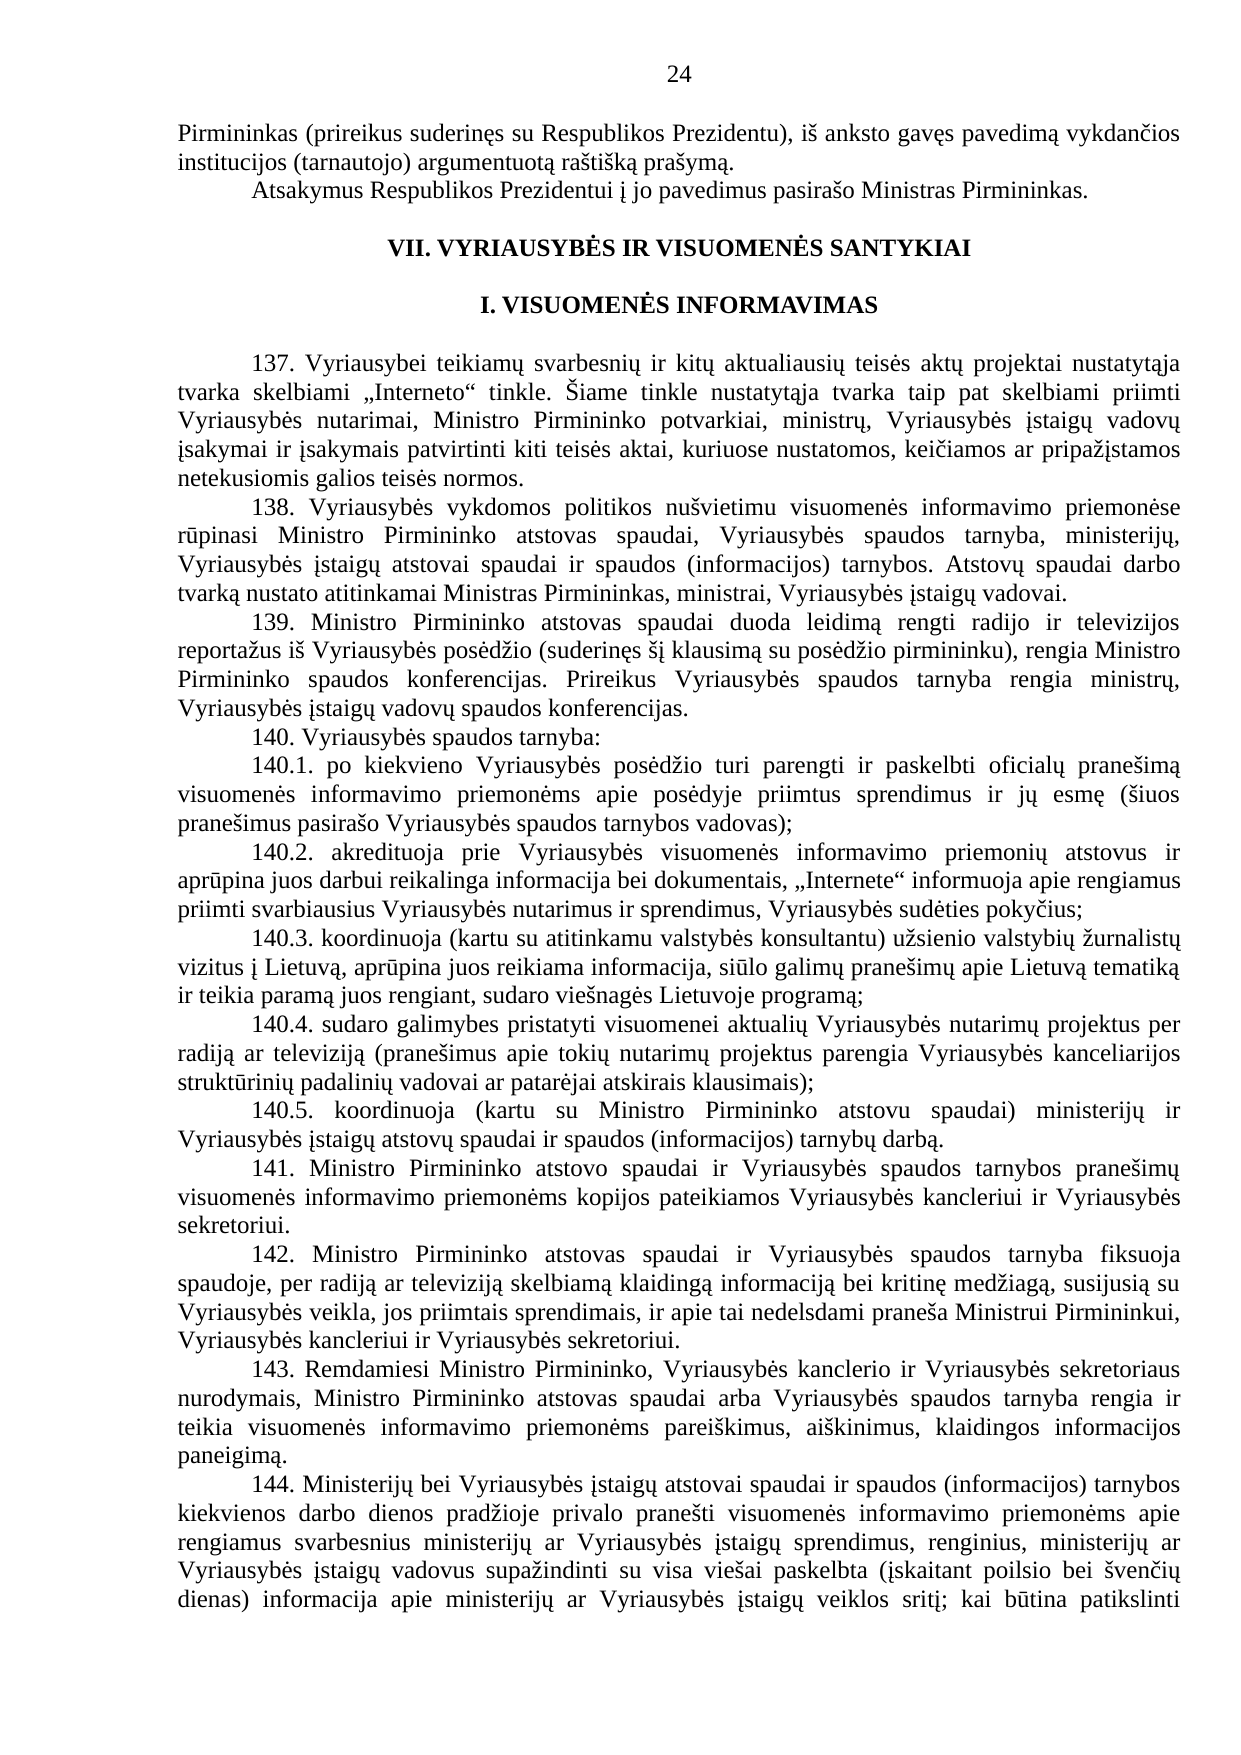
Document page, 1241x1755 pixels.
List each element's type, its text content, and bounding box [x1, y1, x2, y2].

text 139. Ministro Pirmininko atstovas spaudai duoda leidimą rengti radijo ir televizijos reportažus iš Vyriausybės posėdžio (suderinęs šį klausimą su posėdžio pirmininku), rengia Ministro Pirmininko spaudos konferencijas. Prireikus Vyriausybės spaudos tarnyba rengia ministrų, Vyriausybės įstaigų vadovų spaudos konferencijas. [177, 607, 1181, 722]
text 140.2. akredituoja prie Vyriausybės visuomenės informavimo priemonių atstovus ir aprūpina juos darbui reikalinga informacija bei dokumentais, „Internete“ informuoja apie rengiamus priimti svarbiausius Vyriausybės nutarimus ir sprendimus, Vyriausybės sudėties pokyčius; [177, 837, 1181, 923]
text 142. Ministro Pirmininko atstovas spaudai ir Vyriausybės spaudos tarnyba fiksuoja spaudoje, per radiją ar televiziją skelbiamą klaidingą informaciją bei kritinę medžiagą, susijusią su Vyriausybės veikla, jos priimtais sprendimais, ir apie tai nedelsdami praneša Ministrui Pirmininkui, Vyriausybės kancleriui ir Vyriausybės sekretoriui. [177, 1239, 1181, 1354]
text I. VISUOMENĖS INFORMAVIMAS [177, 291, 1181, 319]
text 140.3. koordinuoja (kartu su atitinkamu valstybės konsultantu) užsienio valstybių žurnalistų vizitus į Lietuvą, aprūpina juos reikiama informacija, siūlo galimų pranešimų apie Lietuvą tematiką ir teikia paramą juos rengiant, sudaro viešnagės Lietuvoje programą; [177, 923, 1181, 1009]
text 140.1. po kiekvieno Vyriausybės posėdžio turi parengti ir paskelbti oficialų pranešimą visuomenės informavimo priemonėms apie posėdyje priimtus sprendimus ir jų esmę (šiuos pranešimus pasirašo Vyriausybės spaudos tarnybos vadovas); [177, 751, 1181, 837]
text Atsakymus Respublikos Prezidentui į jo pavedimus pasirašo Ministras Pirmininkas. [177, 176, 1181, 204]
text VII. VYRIAUSYBĖS IR VISUOMENĖS SANTYKIAI [177, 233, 1181, 262]
text 140. Vyriausybės spaudos tarnyba: [177, 722, 1181, 751]
text 144. Ministerijų bei Vyriausybės įstaigų atstovai spaudai ir spaudos (informacijos) tarnybos kiekvienos darbo dienos pradžioje privalo pranešti visuomenės informavimo priemonėms apie rengiamus svarbesnius ministerijų ar Vyriausybės įstaigų sprendimus, renginius, ministerijų ar Vyriausybės įstaigų vadovus supažindinti su visa viešai paskelbta (įskaitant poilsio bei švenčių dienas) informacija apie ministerijų ar Vyriausybės įstaigų veiklos sritį; kai būtina patikslinti [177, 1469, 1181, 1613]
text 138. Vyriausybės vykdomos politikos nušvietimu visuomenės informavimo priemonėse rūpinasi Ministro Pirmininko atstovas spaudai, Vyriausybės spaudos tarnyba, ministerijų, Vyriausybės įstaigų atstovai spaudai ir spaudos (informacijos) tarnybos. Atstovų spaudai darbo tvarką nustato atitinkamai Ministras Pirmininkas, ministrai, Vyriausybės įstaigų vadovai. [177, 492, 1181, 607]
text 137. Vyriausybei teikiamų svarbesnių ir kitų aktualiausių teisės aktų projektai nustatytąja tvarka skelbiami „Interneto“ tinkle. Šiame tinkle nustatytąja tvarka taip pat skelbiami priimti Vyriausybės nutarimai, Ministro Pirmininko potvarkiai, ministrų, Vyriausybės įstaigų vadovų įsakymai ir įsakymais patvirtinti kiti teisės aktai, kuriuose nustatomos, keičiamos ar pripažįstamos netekusiomis galios teisės normos. [177, 348, 1181, 492]
text 140.5. koordinuoja (kartu su Ministro Pirmininko atstovu spaudai) ministerijų ir Vyriausybės įstaigų atstovų spaudai ir spaudos (informacijos) tarnybų darbą. [177, 1096, 1181, 1153]
text 141. Ministro Pirmininko atstovo spaudai ir Vyriausybės spaudos tarnybos pranešimų visuomenės informavimo priemonėms kopijos pateikiamos Vyriausybės kancleriui ir Vyriausybės sekretoriui. [177, 1153, 1181, 1239]
text 143. Remdamiesi Ministro Pirmininko, Vyriausybės kanclerio ir Vyriausybės sekretoriaus nurodymais, Ministro Pirmininko atstovas spaudai arba Vyriausybės spaudos tarnyba rengia ir teikia visuomenės informavimo priemonėms pareiškimus, aiškinimus, klaidingos informacijos paneigimą. [177, 1354, 1181, 1469]
text 140.4. sudaro galimybes pristatyti visuomenei aktualių Vyriausybės nutarimų projektus per radiją ar televiziją (pranešimus apie tokių nutarimų projektus parengia Vyriausybės kanceliarijos struktūrinių padalinių vadovai ar patarėjai atskirais klausimais); [177, 1009, 1181, 1096]
text Pirmininkas (prireikus suderinęs su Respublikos Prezidentu), iš anksto gavęs pavedimą vykdančios institucijos (tarnautojo) argumentuotą raštišką prašymą. [177, 118, 1181, 176]
